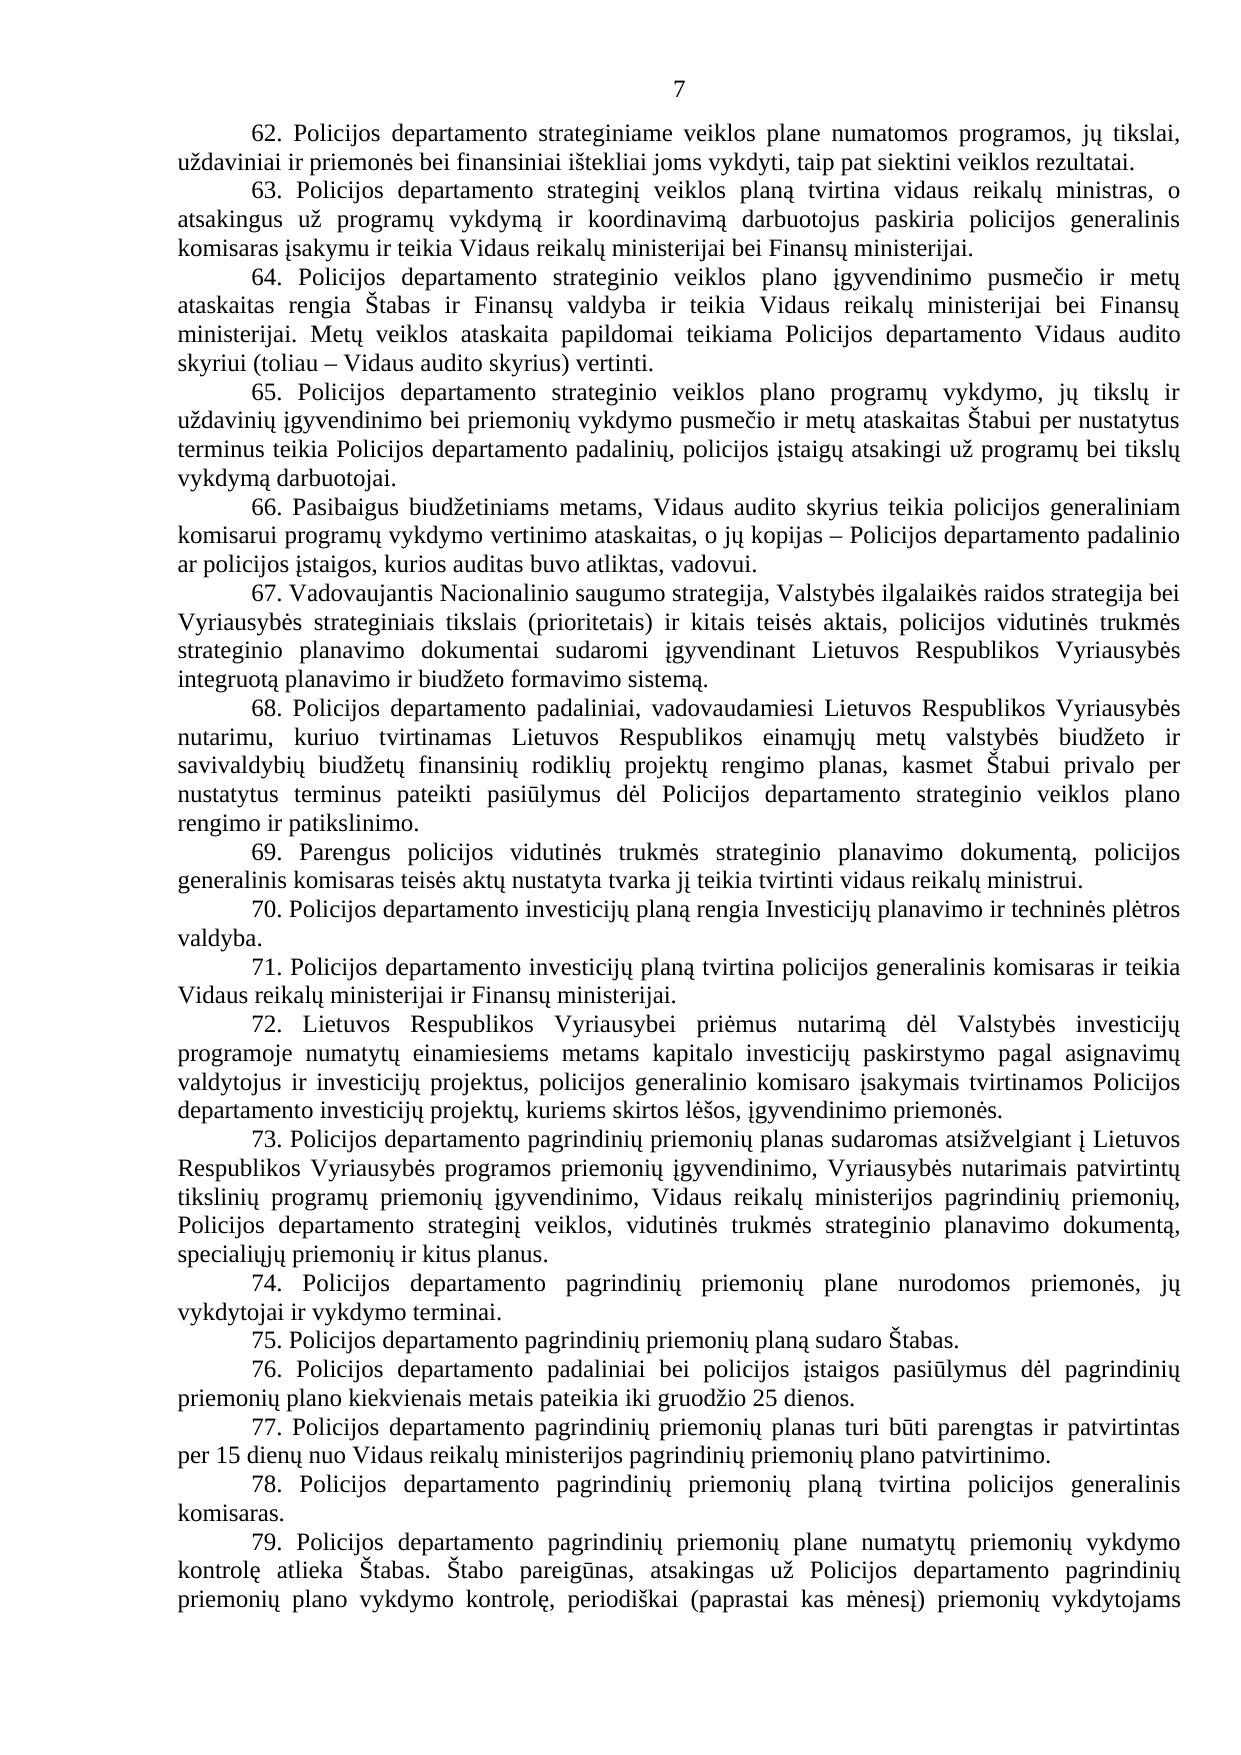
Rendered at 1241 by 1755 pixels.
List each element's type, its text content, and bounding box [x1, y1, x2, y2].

text 71. Policijos departamento investicijų planą tvirtina policijos generalinis komisaras ir teikia Vidaus reikalų ministerijai ir Finansų ministerijai. [177, 952, 1181, 1009]
text 62. Policijos departamento strateginiame veiklos plane numatomos programos, jų tikslai, uždaviniai ir priemonės bei finansiniai ištekliai joms vykdyti, taip pat siektini veiklos rezultatai. [177, 118, 1181, 176]
text 64. Policijos departamento strateginio veiklos plano įgyvendinimo pusmečio ir metų ataskaitas rengia Štabas ir Finansų valdyba ir teikia Vidaus reikalų ministerijai bei Finansų ministerijai. Metų veiklos ataskaita papildomai teikiama Policijos departamento Vidaus audito skyriui (toliau – Vidaus audito skyrius) vertinti. [177, 262, 1181, 377]
text 70. Policijos departamento investicijų planą rengia Investicijų planavimo ir techninės plėtros valdyba. [177, 894, 1181, 952]
text 79. Policijos departamento pagrindinių priemonių plane numatytų priemonių vykdymo kontrolę atlieka Štabas. Štabo pareigūnas, atsakingas už Policijos departamento pagrindinių priemonių plano vykdymo kontrolę, periodiškai (paprastai kas mėnesį) priemonių vykdytojams [177, 1527, 1181, 1613]
text 72. Lietuvos Respublikos Vyriausybei priėmus nutarimą dėl Valstybės investicijų programoje numatytų einamiesiems metams kapitalo investicijų paskirstymo pagal asignavimų valdytojus ir investicijų projektus, policijos generalinio komisaro įsakymais tvirtinamos Policijos departamento investicijų projektų, kuriems skirtos lėšos, įgyvendinimo priemonės. [177, 1009, 1181, 1124]
text 63. Policijos departamento strateginį veiklos planą tvirtina vidaus reikalų ministras, o atsakingus už programų vykdymą ir koordinavimą darbuotojus paskiria policijos generalinis komisaras įsakymu ir teikia Vidaus reikalų ministerijai bei Finansų ministerijai. [177, 176, 1181, 262]
text 75. Policijos departamento pagrindinių priemonių planą sudaro Štabas. [177, 1326, 1181, 1354]
text 65. Policijos departamento strateginio veiklos plano programų vykdymo, jų tikslų ir uždavinių įgyvendinimo bei priemonių vykdymo pusmečio ir metų ataskaitas Štabui per nustatytus terminus teikia Policijos departamento padalinių, policijos įstaigų atsakingi už programų bei tikslų vykdymą darbuotojai. [177, 377, 1181, 492]
text 67. Vadovaujantis Nacionalinio saugumo strategija, Valstybės ilgalaikės raidos strategija bei Vyriausybės strateginiais tikslais (prioritetais) ir kitais teisės aktais, policijos vidutinės trukmės strateginio planavimo dokumentai sudaromi įgyvendinant Lietuvos Respublikos Vyriausybės integruotą planavimo ir biudžeto formavimo sistemą. [177, 578, 1181, 693]
text 69. Parengus policijos vidutinės trukmės strateginio planavimo dokumentą, policijos generalinis komisaras teisės aktų nustatyta tvarka jį teikia tvirtinti vidaus reikalų ministrui. [177, 837, 1181, 894]
text 76. Policijos departamento padaliniai bei policijos įstaigos pasiūlymus dėl pagrindinių priemonių plano kiekvienais metais pateikia iki gruodžio 25 dienos. [177, 1354, 1181, 1412]
text 74. Policijos departamento pagrindinių priemonių plane nurodomos priemonės, jų vykdytojai ir vykdymo terminai. [177, 1268, 1181, 1326]
text 77. Policijos departamento pagrindinių priemonių planas turi būti parengtas ir patvirtintas per 15 dienų nuo Vidaus reikalų ministerijos pagrindinių priemonių plano patvirtinimo. [177, 1412, 1181, 1469]
text 66. Pasibaigus biudžetiniams metams, Vidaus audito skyrius teikia policijos generaliniam komisarui programų vykdymo vertinimo ataskaitas, o jų kopijas – Policijos departamento padalinio ar policijos įstaigos, kurios auditas buvo atliktas, vadovui. [177, 492, 1181, 578]
text 68. Policijos departamento padaliniai, vadovaudamiesi Lietuvos Respublikos Vyriausybės nutarimu, kuriuo tvirtinamas Lietuvos Respublikos einamųjų metų valstybės biudžeto ir savivaldybių biudžetų finansinių rodiklių projektų rengimo planas, kasmet Štabui privalo per nustatytus terminus pateikti pasiūlymus dėl Policijos departamento strateginio veiklos plano rengimo ir patikslinimo. [177, 693, 1181, 837]
text 73. Policijos departamento pagrindinių priemonių planas sudaromas atsižvelgiant į Lietuvos Respublikos Vyriausybės programos priemonių įgyvendinimo, Vyriausybės nutarimais patvirtintų tikslinių programų priemonių įgyvendinimo, Vidaus reikalų ministerijos pagrindinių priemonių, Policijos departamento strateginį veiklos, vidutinės trukmės strateginio planavimo dokumentą, specialiųjų priemonių ir kitus planus. [177, 1124, 1181, 1268]
text 78. Policijos departamento pagrindinių priemonių planą tvirtina policijos generalinis komisaras. [177, 1469, 1181, 1527]
